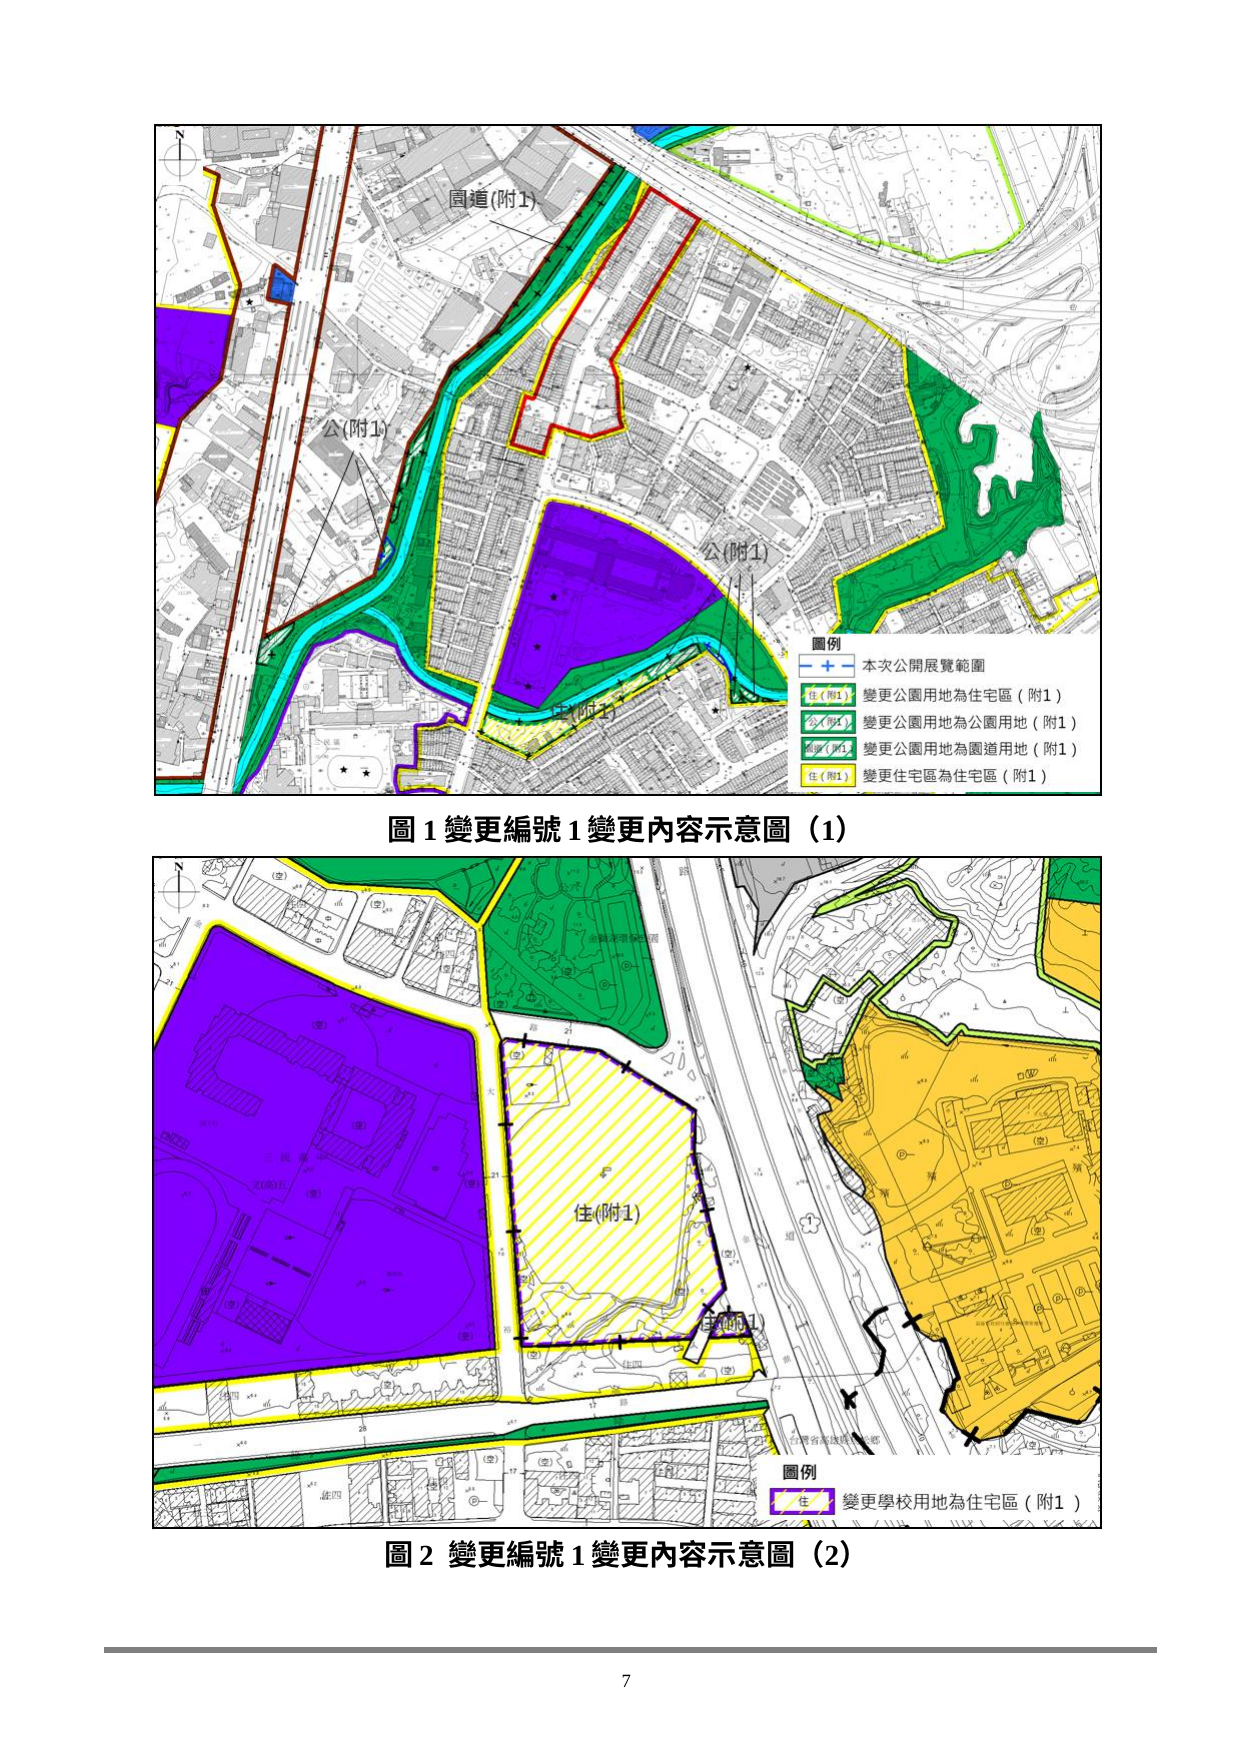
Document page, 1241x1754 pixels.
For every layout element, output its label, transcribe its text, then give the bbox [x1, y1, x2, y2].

picture [151, 855, 1103, 1530]
text 圖2 變更編號1變更內容示意圖（2） [136, 1532, 1116, 1574]
text 圖1 變更編號1變更內容示意圖（1） [136, 807, 1116, 849]
picture [153, 123, 1103, 797]
